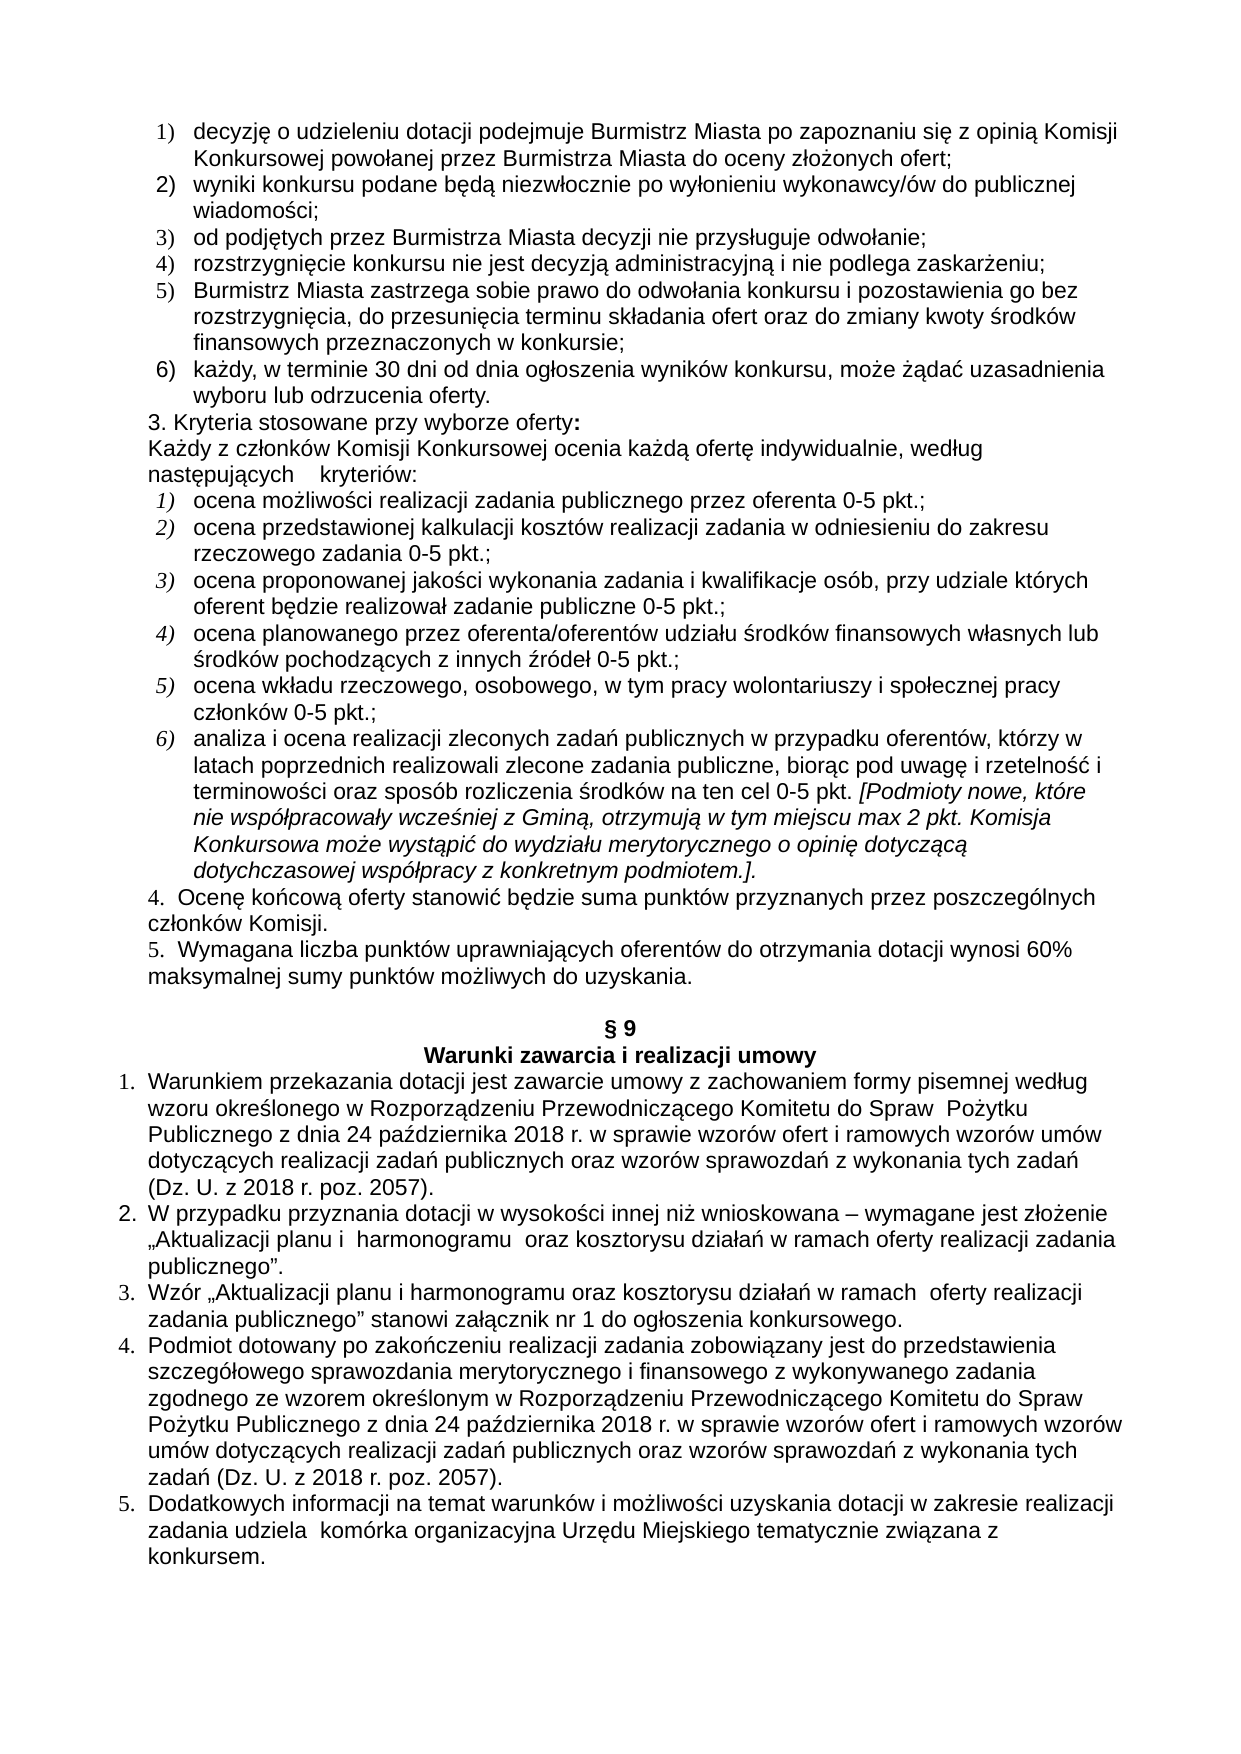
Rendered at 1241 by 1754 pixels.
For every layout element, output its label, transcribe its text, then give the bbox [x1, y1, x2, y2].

list ocena przedstawionej kalkulacji kosztów realizacji zadania w odniesieniu do zakresu rzeczowego zadania 0-5 pkt.; [156, 514, 1122, 567]
list rozstrzygnięcie konkursu nie jest decyzją administracyjną i nie podlega zaskarżeniu; [156, 250, 1122, 277]
list Wymagana liczba punktów uprawniających oferentów do otrzymania dotacji wynosi 60% maksymalnej sumy punktów możliwych do uzyskania. [148, 936, 1122, 989]
list ocena proponowanej jakości wykonania zadania i kwalifikacje osób, przy udziale których oferent będzie realizował zadanie publiczne 0-5 pkt.; [156, 567, 1122, 619]
list ocena planowanego przez oferenta/oferentów udziału środków finansowych własnych lub środków pochodzących z innych źródeł 0-5 pkt.; [156, 619, 1122, 672]
list wyniki konkursu podane będą niezwłocznie po wyłonieniu wykonawcy/ów do publicznej wiadomości; [156, 171, 1122, 224]
list 3. Kryteria stosowane przy wyborze oferty: [148, 408, 1122, 435]
list Warunkiem przekazania dotacji jest zawarcie umowy z zachowaniem formy pisemnej według wzoru określonego w Rozporządzeniu Przewodniczącego Komitetu do Spraw Pożytku Publicznego z dnia 24 października 2018 r. w sprawie wzorów ofert i ramowych wzorów umów dotyczących realizacji zadań publicznych oraz wzorów sprawozdań z wykonania tych zadań (Dz. U. z 2018 r. poz. 2057). [118, 1068, 1122, 1200]
list W przypadku przyznania dotacji w wysokości innej niż wnioskowana – wymagane jest złożenie „Aktualizacji planu i harmonogramu oraz kosztorysu działań w ramach oferty realizacji zadania publicznego”. [118, 1200, 1122, 1279]
list od podjętych przez Burmistrza Miasta decyzji nie przysługuje odwołanie; [156, 224, 1122, 250]
text Warunki zawarcia i realizacji umowy [118, 1042, 1122, 1068]
list Dodatkowych informacji na temat warunków i możliwości uzyskania dotacji w zakresie realizacji zadania udziela komórka organizacyjna Urzędu Miejskiego tematycznie związana z konkursem. [118, 1490, 1122, 1569]
list decyzję o udzieleniu dotacji podejmuje Burmistrz Miasta po zapoznaniu się z opinią Komisji Konkursowej powołanej przez Burmistrza Miasta do oceny złożonych ofert; [156, 118, 1122, 171]
list każdy, w terminie 30 dni od dnia ogłoszenia wyników konkursu, może żądać uzasadnienia wyboru lub odrzucenia oferty. [156, 356, 1122, 408]
list Ocenę końcową oferty stanowić będzie suma punktów przyznanych przez poszczególnych członków Komisji. [148, 883, 1122, 936]
list Wzór „Aktualizacji planu i harmonogramu oraz kosztorysu działań w ramach oferty realizacji zadania publicznego” stanowi załącznik nr 1 do ogłoszenia konkursowego. [118, 1279, 1122, 1332]
list ocena wkładu rzeczowego, osobowego, w tym pracy wolontariuszy i społecznej pracy członków 0-5 pkt.; [156, 672, 1122, 725]
list Podmiot dotowany po zakończeniu realizacji zadania zobowiązany jest do przedstawienia szczegółowego sprawozdania merytorycznego i finansowego z wykonywanego zadania zgodnego ze wzorem określonym w Rozporządzeniu Przewodniczącego Komitetu do Spraw Pożytku Publicznego z dnia 24 października 2018 r. w sprawie wzorów ofert i ramowych wzorów umów dotyczących realizacji zadań publicznych oraz wzorów sprawozdań z wykonania tych zadań (Dz. U. z 2018 r. poz. 2057). [118, 1332, 1122, 1490]
list ocena możliwości realizacji zadania publicznego przez oferenta 0-5 pkt.; [156, 487, 1122, 514]
text § 9 [118, 1015, 1122, 1042]
text Każdy z członków Komisji Konkursowej ocenia każdą ofertę indywidualnie, według następujących kryteriów: [148, 435, 1122, 487]
list analiza i ocena realizacji zleconych zadań publicznych w przypadku oferentów, którzy w latach poprzednich realizowali zlecone zadania publiczne, biorąc pod uwagę i rzetelność i terminowości oraz sposób rozliczenia środków na ten cel 0-5 pkt. [Podmioty nowe, które nie współpracowały wcześniej z Gminą, otrzymują w tym miejscu max 2 pkt. Komisja Konkursowa może wystąpić do wydziału merytorycznego o opinię dotyczącą dotychczasowej współpracy z konkretnym podmiotem.]. [156, 725, 1122, 883]
list Burmistrz Miasta zastrzega sobie prawo do odwołania konkursu i pozostawienia go bez rozstrzygnięcia, do przesunięcia terminu składania ofert oraz do zmiany kwoty środków finansowych przeznaczonych w konkursie; [156, 277, 1122, 356]
